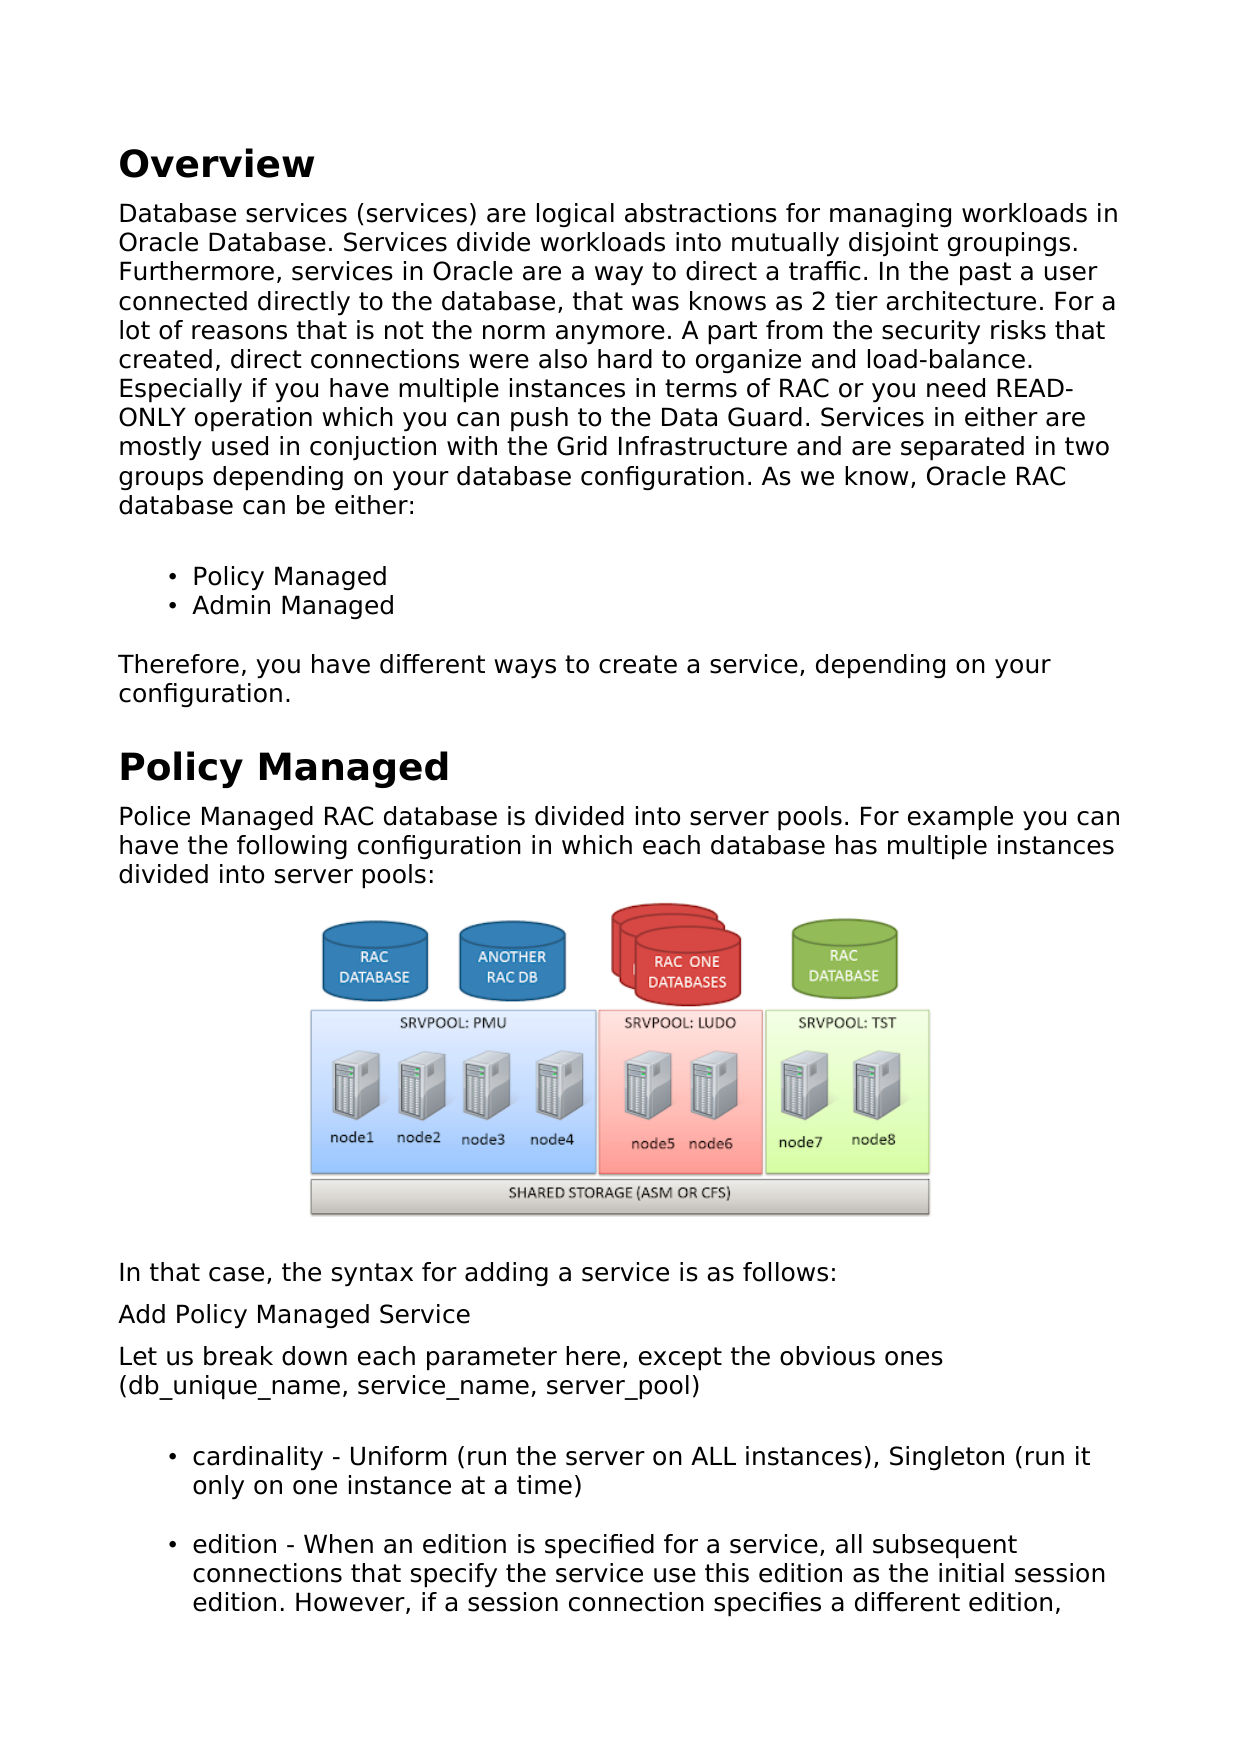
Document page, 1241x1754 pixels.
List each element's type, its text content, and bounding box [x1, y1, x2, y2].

picture [307, 901, 933, 1217]
text In that case, the syntax for adding a service is as follows: [118, 1258, 1122, 1288]
list edition - When an edition is specified for a service, all subsequent connections that specify the service use this edition as the initial session edition. However, if a session connection specifies a different edition, [177, 1530, 1122, 1617]
list Policy Managed [177, 562, 1122, 591]
subtitle Policy Managed [118, 746, 1122, 789]
text Let us break down each parameter here, except the obvious ones (db_unique_name, service_name, server_pool) [118, 1342, 1122, 1400]
text Add Policy Managed Service [118, 1300, 1122, 1329]
list cardinality - Uniform (run the server on ALL instances), Singleton (run it only on one instance at a time) [177, 1442, 1122, 1500]
subtitle Overview [118, 143, 1122, 187]
text Database services (services) are logical abstractions for managing workloads in Oracle Database. Services divide workloads into mutually disjoint groupings. Furthermore, services in Oracle are a way to direct a traffic. In the past a user connected directly to the database, that was knows as 2 tier architecture. For a lot of reasons that is not the norm anymore. A part from the security risks that created, direct connections were also hard to organize and load-balance. Especially if you have multiple instances in terms of RAC or you need READ-ONLY operation which you can push to the Data Guard. Services in either are mostly used in conjuction with the Grid Infrastructure and are separated in two groups depending on your database configuration. As we know, Oracle RAC database can be either: [118, 199, 1122, 520]
text Police Managed RAC database is divided into server pools. For example you can have the following configuration in which each database has multiple instances divided into server pools: [118, 802, 1122, 889]
list Admin Managed [177, 591, 1122, 620]
text Therefore, you have different ways to create a service, depending on your configuration. [118, 650, 1122, 708]
